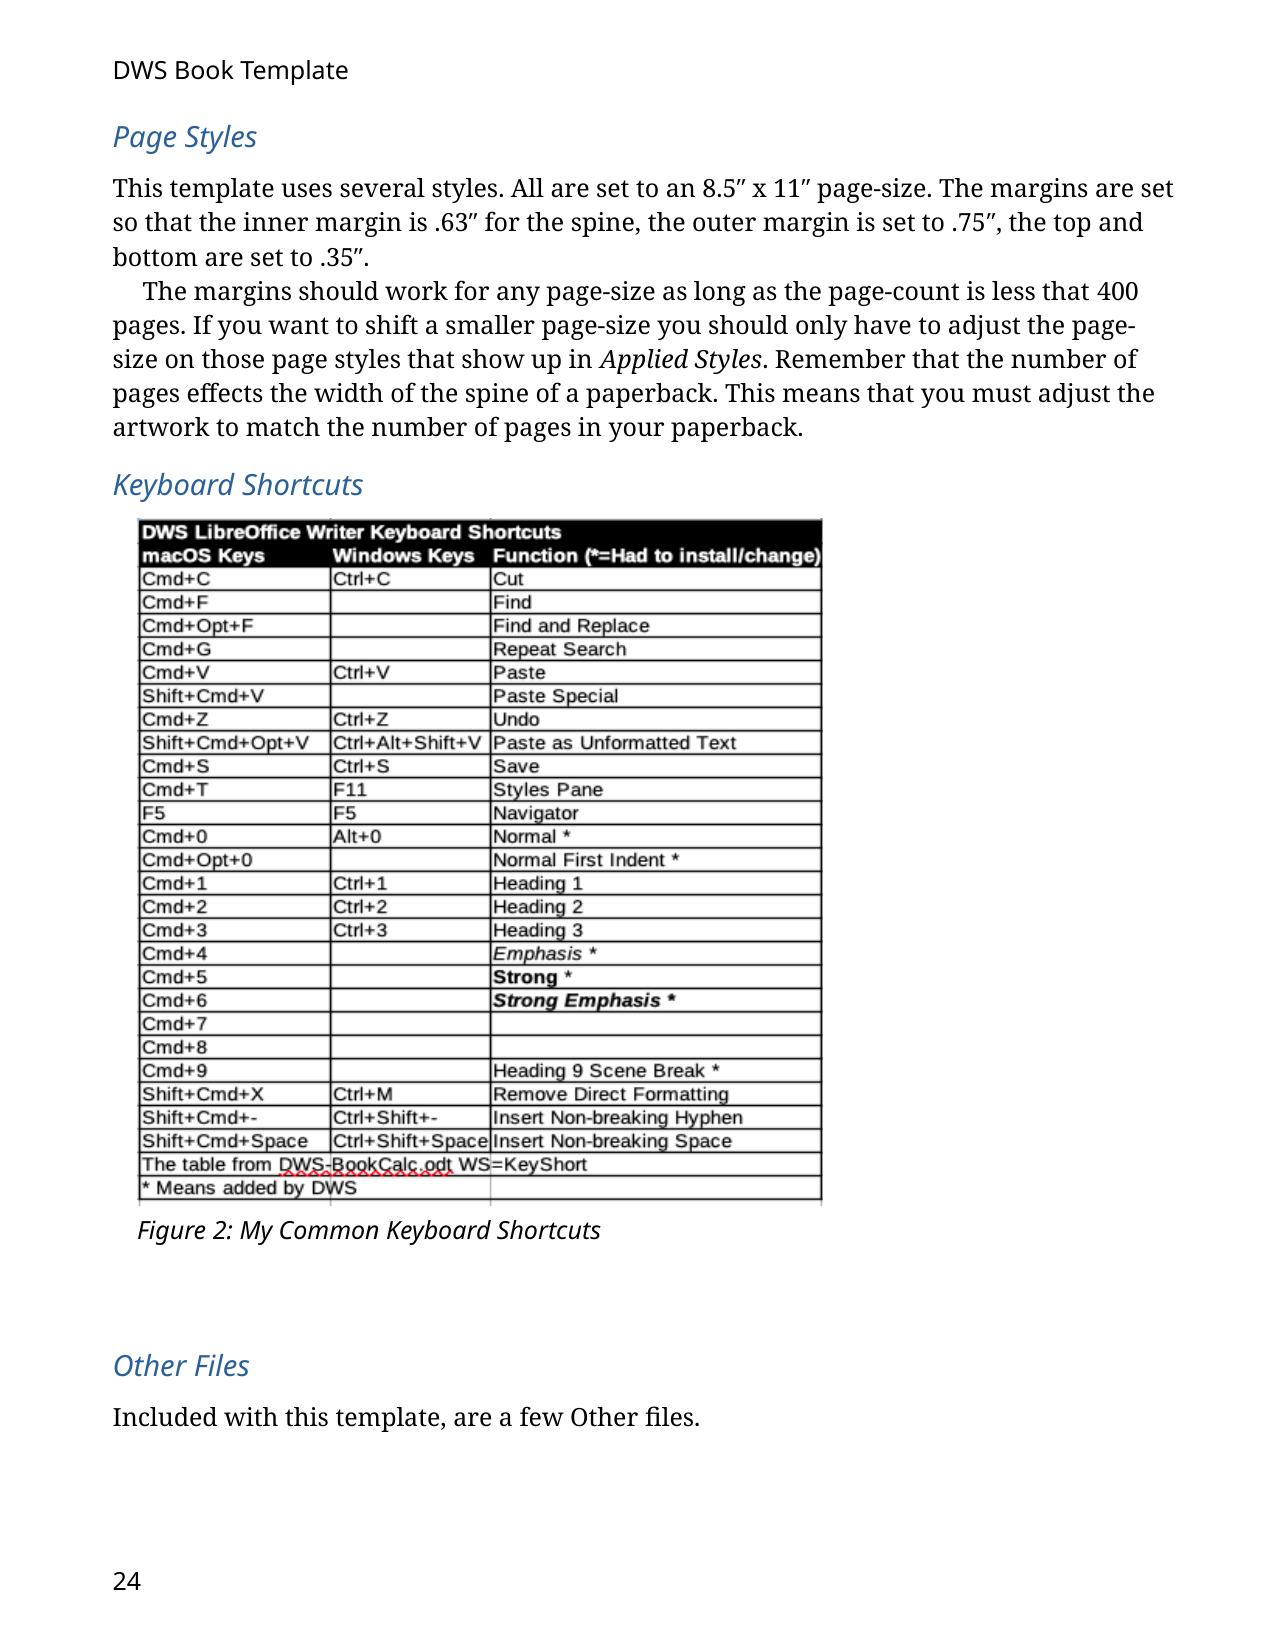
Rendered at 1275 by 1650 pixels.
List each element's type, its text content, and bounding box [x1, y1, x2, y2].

subtitle [137, 506, 859, 518]
text The margins should work for any page-size as long as the page-count is less that 400 pages. If you want to shift a smaller page-size you should only have to adjust the page-size on those page styles that show up in Applied Styles. Remember that the number of pages effects the width of the spine of a paperback. This means that you must adjust the artwork to match the number of pages in your paperback. [112, 273, 1181, 443]
text This template uses several styles. All are set to an 8.5″ x 11″ page-size. The margins are set so that the inner margin is .63″ for the spine, the outer margin is set to .75″, the top and bottom are set to .35″. [112, 171, 1181, 273]
subtitle Other Files [112, 539, 1181, 1385]
picture [136, 518, 823, 1206]
subtitle Keyboard Shortcuts [112, 464, 1181, 504]
subtitle Page Styles [112, 117, 1181, 156]
text Included with this template, are a few Other files. [112, 1400, 1181, 1434]
text Figure 2: My Common Keyboard Shortcuts [137, 518, 859, 1247]
